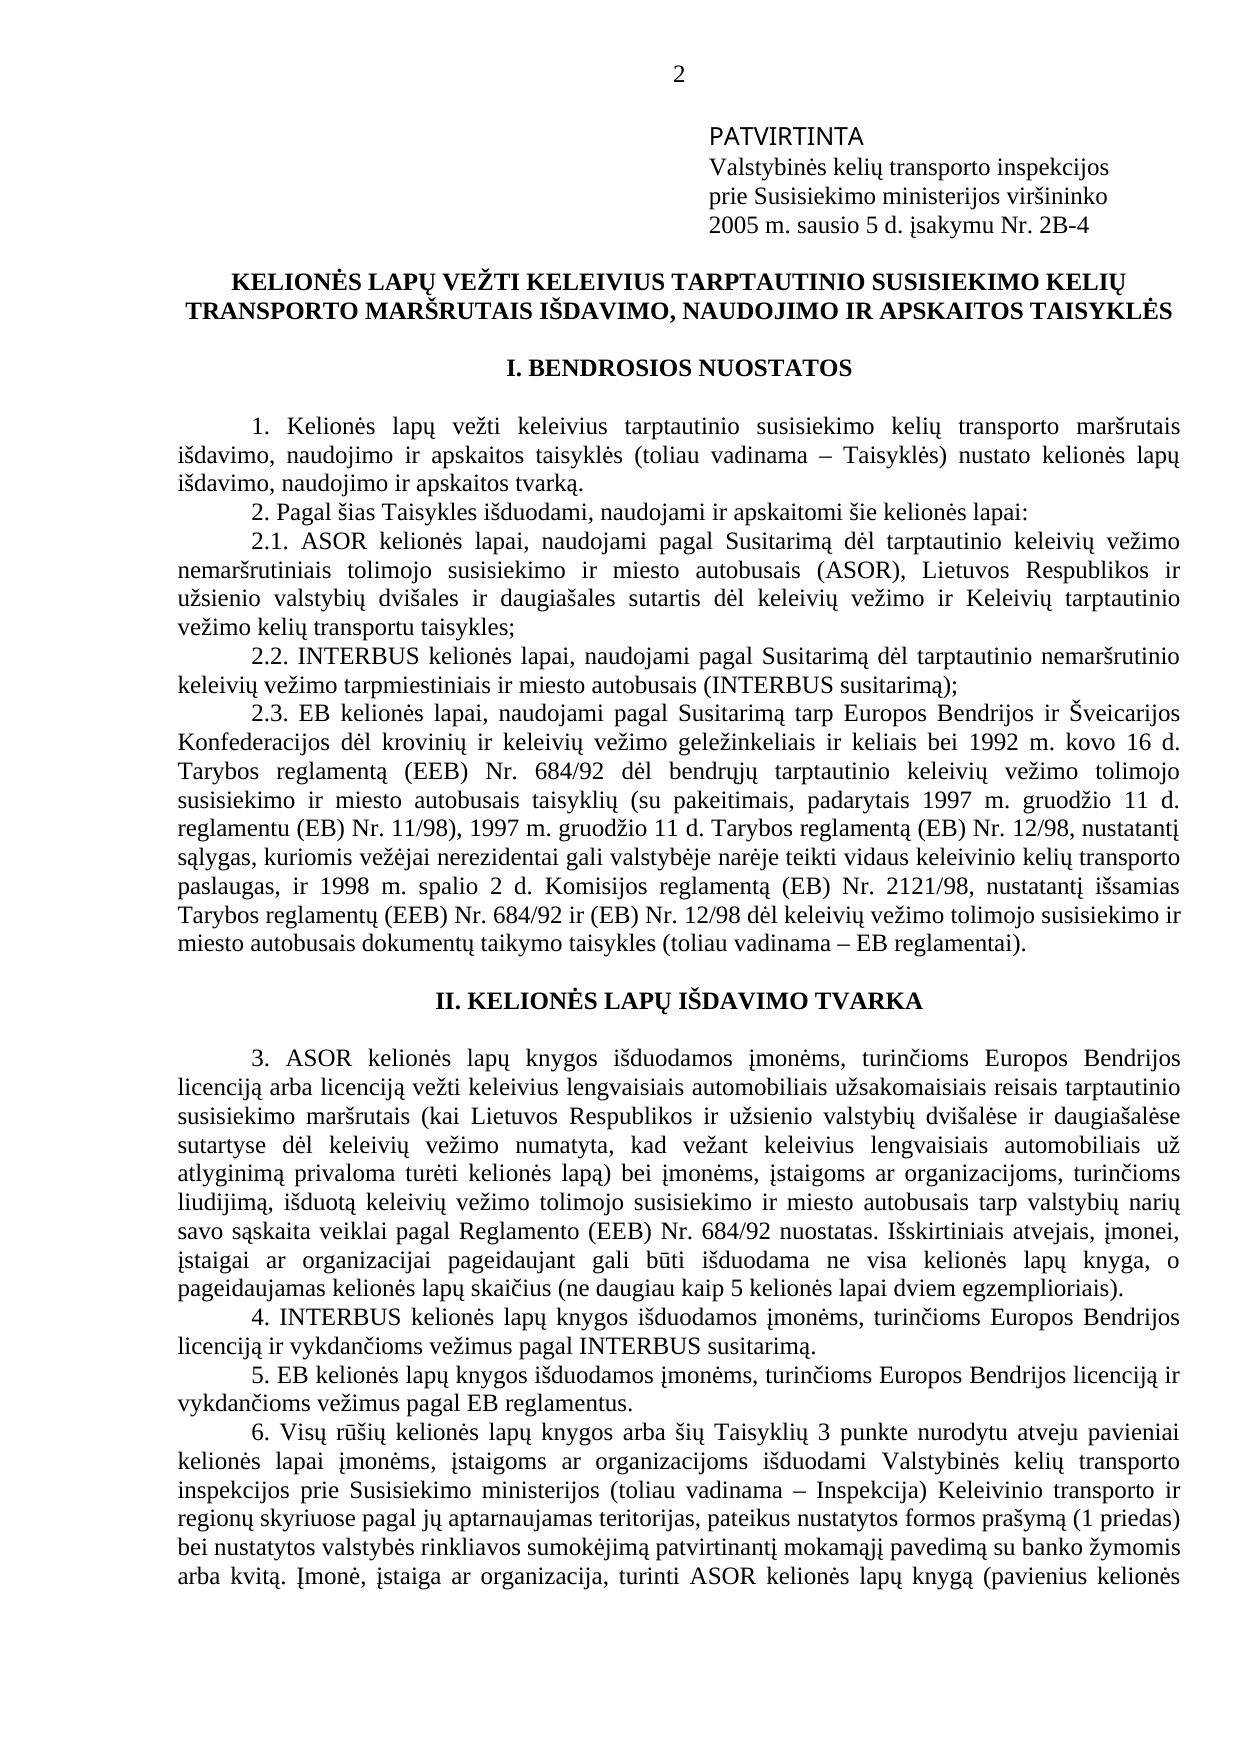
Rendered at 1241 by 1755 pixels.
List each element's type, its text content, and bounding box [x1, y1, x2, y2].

text 6. Visų rūšių kelionės lapų knygos arba šių Taisyklių 3 punkte nurodytu atveju pavieniai kelionės lapai įmonėms, įstaigoms ar organizacijoms išduodami Valstybinės kelių transporto inspekcijos prie Susisiekimo ministerijos (toliau vadinama – Inspekcija) Keleivinio transporto ir regionų skyriuose pagal jų aptarnaujamas teritorijas, pateikus nustatytos formos prašymą (1 priedas) bei nustatytos valstybės rinkliavos sumokėjimą patvirtinantį mokamąjį pavedimą su banko žymomis arba kvitą. Įmonė, įstaiga ar organizacija, turinti ASOR kelionės lapų knygą (pavienius kelionės [177, 1417, 1181, 1590]
text 2005 m. sausio 5 d. įsakymu Nr. 2B-4 [177, 210, 1181, 238]
text Valstybinės kelių transporto inspekcijos [177, 152, 1181, 181]
text 2.2. INTERBUS kelionės lapai, naudojami pagal Susitarimą dėl tarptautinio nemaršrutinio keleivių vežimo tarpmiestiniais ir miesto autobusais (INTERBUS susitarimą); [177, 641, 1181, 698]
text 2.1. ASOR kelionės lapai, naudojami pagal Susitarimą dėl tarptautinio keleivių vežimo nemaršrutiniais tolimojo susisiekimo ir miesto autobusais (ASOR), Lietuvos Respublikos ir užsienio valstybių dvišales ir daugiašales sutartis dėl keleivių vežimo ir Keleivių tarptautinio vežimo kelių transportu taisykles; [177, 526, 1181, 641]
text II. KELIONĖS LAPŲ IŠDAVIMO TVARKA [177, 986, 1181, 1015]
text I. BENDROSIOS NUOSTATOS [177, 353, 1181, 382]
text 4. INTERBUS kelionės lapų knygos išduodamos įmonėms, turinčioms Europos Bendrijos licenciją ir vykdančioms vežimus pagal INTERBUS susitarimą. [177, 1302, 1181, 1360]
text 5. EB kelionės lapų knygos išduodamos įmonėms, turinčioms Europos Bendrijos licenciją ir vykdančioms vežimus pagal EB reglamentus. [177, 1360, 1181, 1417]
text 1. Kelionės lapų vežti keleivius tarptautinio susisiekimo kelių transporto maršrutais išdavimo, naudojimo ir apskaitos taisyklės (toliau vadinama – Taisyklės) nustato kelionės lapų išdavimo, naudojimo ir apskaitos tvarką. [177, 411, 1181, 497]
text 2.3. EB kelionės lapai, naudojami pagal Susitarimą tarp Europos Bendrijos ir Šveicarijos Konfederacijos dėl krovinių ir keleivių vežimo geležinkeliais ir keliais bei 1992 m. kovo 16 d. Tarybos reglamentą (EEB) Nr. 684/92 dėl bendrųjų tarptautinio keleivių vežimo tolimojo susisiekimo ir miesto autobusais taisyklių (su pakeitimais, padarytais 1997 m. gruodžio 11 d. reglamentu (EB) Nr. 11/98), 1997 m. gruodžio 11 d. Tarybos reglamentą (EB) Nr. 12/98, nustatantį sąlygas, kuriomis vežėjai nerezidentai gali valstybėje narėje teikti vidaus keleivinio kelių transporto paslaugas, ir 1998 m. spalio 2 d. Komisijos reglamentą (EB) Nr. 2121/98, nustatantį išsamias Tarybos reglamentų (EEB) Nr. 684/92 ir (EB) Nr. 12/98 dėl keleivių vežimo tolimojo susisiekimo ir miesto autobusais dokumentų taikymo taisykles (toliau vadinama – EB reglamentai). [177, 698, 1181, 957]
text prie Susisiekimo ministerijos viršininko [177, 181, 1181, 210]
text KELIONĖS LAPŲ VEŽTI KELEIVIUS TARPTAUTINIO SUSISIEKIMO KELIŲ TRANSPORTO MARŠRUTAIS IŠDAVIMO, NAUDOJIMO IR APSKAITOS TAISYKLĖS [177, 267, 1181, 325]
text 3. ASOR kelionės lapų knygos išduodamos įmonėms, turinčioms Europos Bendrijos licenciją arba licenciją vežti keleivius lengvaisiais automobiliais užsakomaisiais reisais tarptautinio susisiekimo maršrutais (kai Lietuvos Respublikos ir užsienio valstybių dvišalėse ir daugiašalėse sutartyse dėl keleivių vežimo numatyta, kad vežant keleivius lengvaisiais automobiliais už atlyginimą privaloma turėti kelionės lapą) bei įmonėms, įstaigoms ar organizacijoms, turinčioms liudijimą, išduotą keleivių vežimo tolimojo susisiekimo ir miesto autobusais tarp valstybių narių savo sąskaita veiklai pagal Reglamento (EEB) Nr. 684/92 nuostatas. Išskirtiniais atvejais, įmonei, įstaigai ar organizacijai pageidaujant gali būti išduodama ne visa kelionės lapų knyga, o pageidaujamas kelionės lapų skaičius (ne daugiau kaip 5 kelionės lapai dviem egzemplioriais). [177, 1043, 1181, 1302]
text 2. Pagal šias Taisykles išduodami, naudojami ir apskaitomi šie kelionės lapai: [177, 497, 1181, 526]
text PATVIRTINTA [177, 118, 1181, 152]
